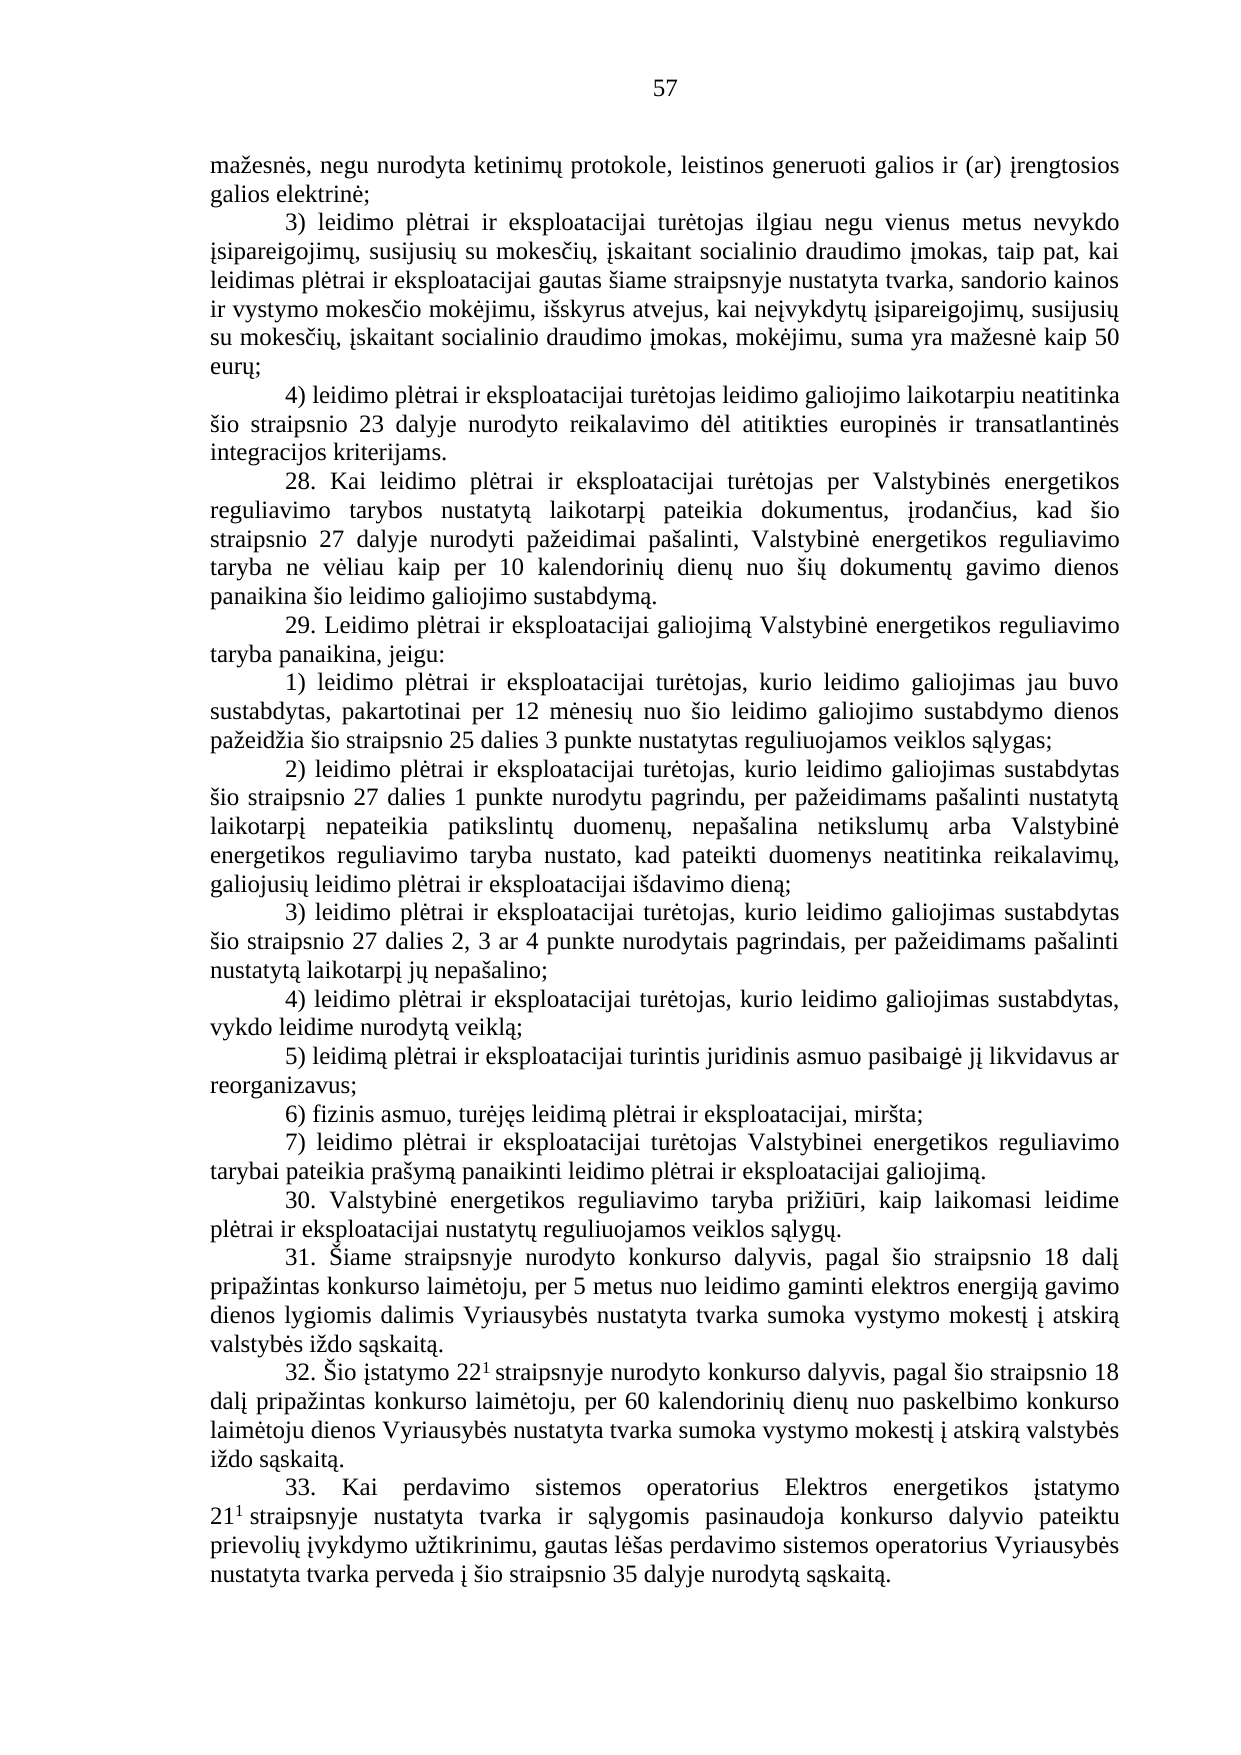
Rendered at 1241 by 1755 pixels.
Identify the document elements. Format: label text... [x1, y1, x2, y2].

text 31. Šiame straipsnyje nurodyto konkurso dalyvis, pagal šio straipsnio 18 dalį pripažintas konkurso laimėtoju, per 5 metus nuo leidimo gaminti elektros energiją gavimo dienos lygiomis dalimis Vyriausybės nustatyta tvarka sumoka vystymo mokestį į atskirą valstybės iždo sąskaitą. [210, 1242, 1120, 1357]
text 29. Leidimo plėtrai ir eksploatacijai galiojimą Valstybinė energetikos reguliavimo taryba panaikina, jeigu: [210, 610, 1120, 667]
text 7) leidimo plėtrai ir eksploatacijai turėtojas Valstybinei energetikos reguliavimo tarybai pateikia prašymą panaikinti leidimo plėtrai ir eksploatacijai galiojimą. [210, 1127, 1120, 1185]
text 5) leidimą plėtrai ir eksploatacijai turintis juridinis asmuo pasibaigė jį likvidavus ar reorganizavus; [210, 1041, 1120, 1099]
text 3) leidimo plėtrai ir eksploatacijai turėtojas ilgiau negu vienus metus nevykdo įsipareigojimų, susijusių su mokesčių, įskaitant socialinio draudimo įmokas, taip pat, kai leidimas plėtrai ir eksploatacijai gautas šiame straipsnyje nustatyta tvarka, sandorio kainos ir vystymo mokesčio mokėjimu, išskyrus atvejus, kai neįvykdytų įsipareigojimų, susijusių su mokesčių, įskaitant socialinio draudimo įmokas, mokėjimu, suma yra mažesnė kaip 50 eurų; [210, 207, 1120, 380]
text 2) leidimo plėtrai ir eksploatacijai turėtojas, kurio leidimo galiojimas sustabdytas šio straipsnio 27 dalies 1 punkte nurodytu pagrindu, per pažeidimams pašalinti nustatytą laikotarpį nepateikia patikslintų duomenų, nepašalina netikslumų arba Valstybinė energetikos reguliavimo taryba nustato, kad pateikti duomenys neatitinka reikalavimų, galiojusių leidimo plėtrai ir eksploatacijai išdavimo dieną; [210, 754, 1120, 897]
text 1) leidimo plėtrai ir eksploatacijai turėtojas, kurio leidimo galiojimas jau buvo sustabdytas, pakartotinai per 12 mėnesių nuo šio leidimo galiojimo sustabdymo dienos pažeidžia šio straipsnio 25 dalies 3 punkte nustatytas reguliuojamos veiklos sąlygas; [210, 667, 1120, 754]
text 4) leidimo plėtrai ir eksploatacijai turėtojas, kurio leidimo galiojimas sustabdytas, vykdo leidime nurodytą veiklą; [210, 984, 1120, 1041]
text 30. Valstybinė energetikos reguliavimo taryba prižiūri, kaip laikomasi leidime plėtrai ir eksploatacijai nustatytų reguliuojamos veiklos sąlygų. [210, 1185, 1120, 1242]
text 33. Kai perdavimo sistemos operatorius Elektros energetikos įstatymo 211 straipsnyje nustatyta tvarka ir sąlygomis pasinaudoja konkurso dalyvio pateiktu prievolių įvykdymo užtikrinimu, gautas lėšas perdavimo sistemos operatorius Vyriausybės nustatyta tvarka perveda į šio straipsnio 35 dalyje nurodytą sąskaitą. [210, 1472, 1120, 1587]
text 6) fizinis asmuo, turėjęs leidimą plėtrai ir eksploatacijai, miršta; [210, 1099, 1120, 1127]
text 4) leidimo plėtrai ir eksploatacijai turėtojas leidimo galiojimo laikotarpiu neatitinka šio straipsnio 23 dalyje nurodyto reikalavimo dėl atitikties europinės ir transatlantinės integracijos kriterijams. [210, 380, 1120, 466]
text 32. Šio įstatymo 221 straipsnyje nurodyto konkurso dalyvis, pagal šio straipsnio 18 dalį pripažintas konkurso laimėtoju, per 60 kalendorinių dienų nuo paskelbimo konkurso laimėtoju dienos Vyriausybės nustatyta tvarka sumoka vystymo mokestį į atskirą valstybės iždo sąskaitą. [210, 1357, 1120, 1472]
text mažesnės, negu nurodyta ketinimų protokole, leistinos generuoti galios ir (ar) įrengtosios galios elektrinė; [210, 150, 1120, 207]
text 3) leidimo plėtrai ir eksploatacijai turėtojas, kurio leidimo galiojimas sustabdytas šio straipsnio 27 dalies 2, 3 ar 4 punkte nurodytais pagrindais, per pažeidimams pašalinti nustatytą laikotarpį jų nepašalino; [210, 897, 1120, 984]
text 28. Kai leidimo plėtrai ir eksploatacijai turėtojas per Valstybinės energetikos reguliavimo tarybos nustatytą laikotarpį pateikia dokumentus, įrodančius, kad šio straipsnio 27 dalyje nurodyti pažeidimai pašalinti, Valstybinė energetikos reguliavimo taryba ne vėliau kaip per 10 kalendorinių dienų nuo šių dokumentų gavimo dienos panaikina šio leidimo galiojimo sustabdymą. [210, 466, 1120, 610]
